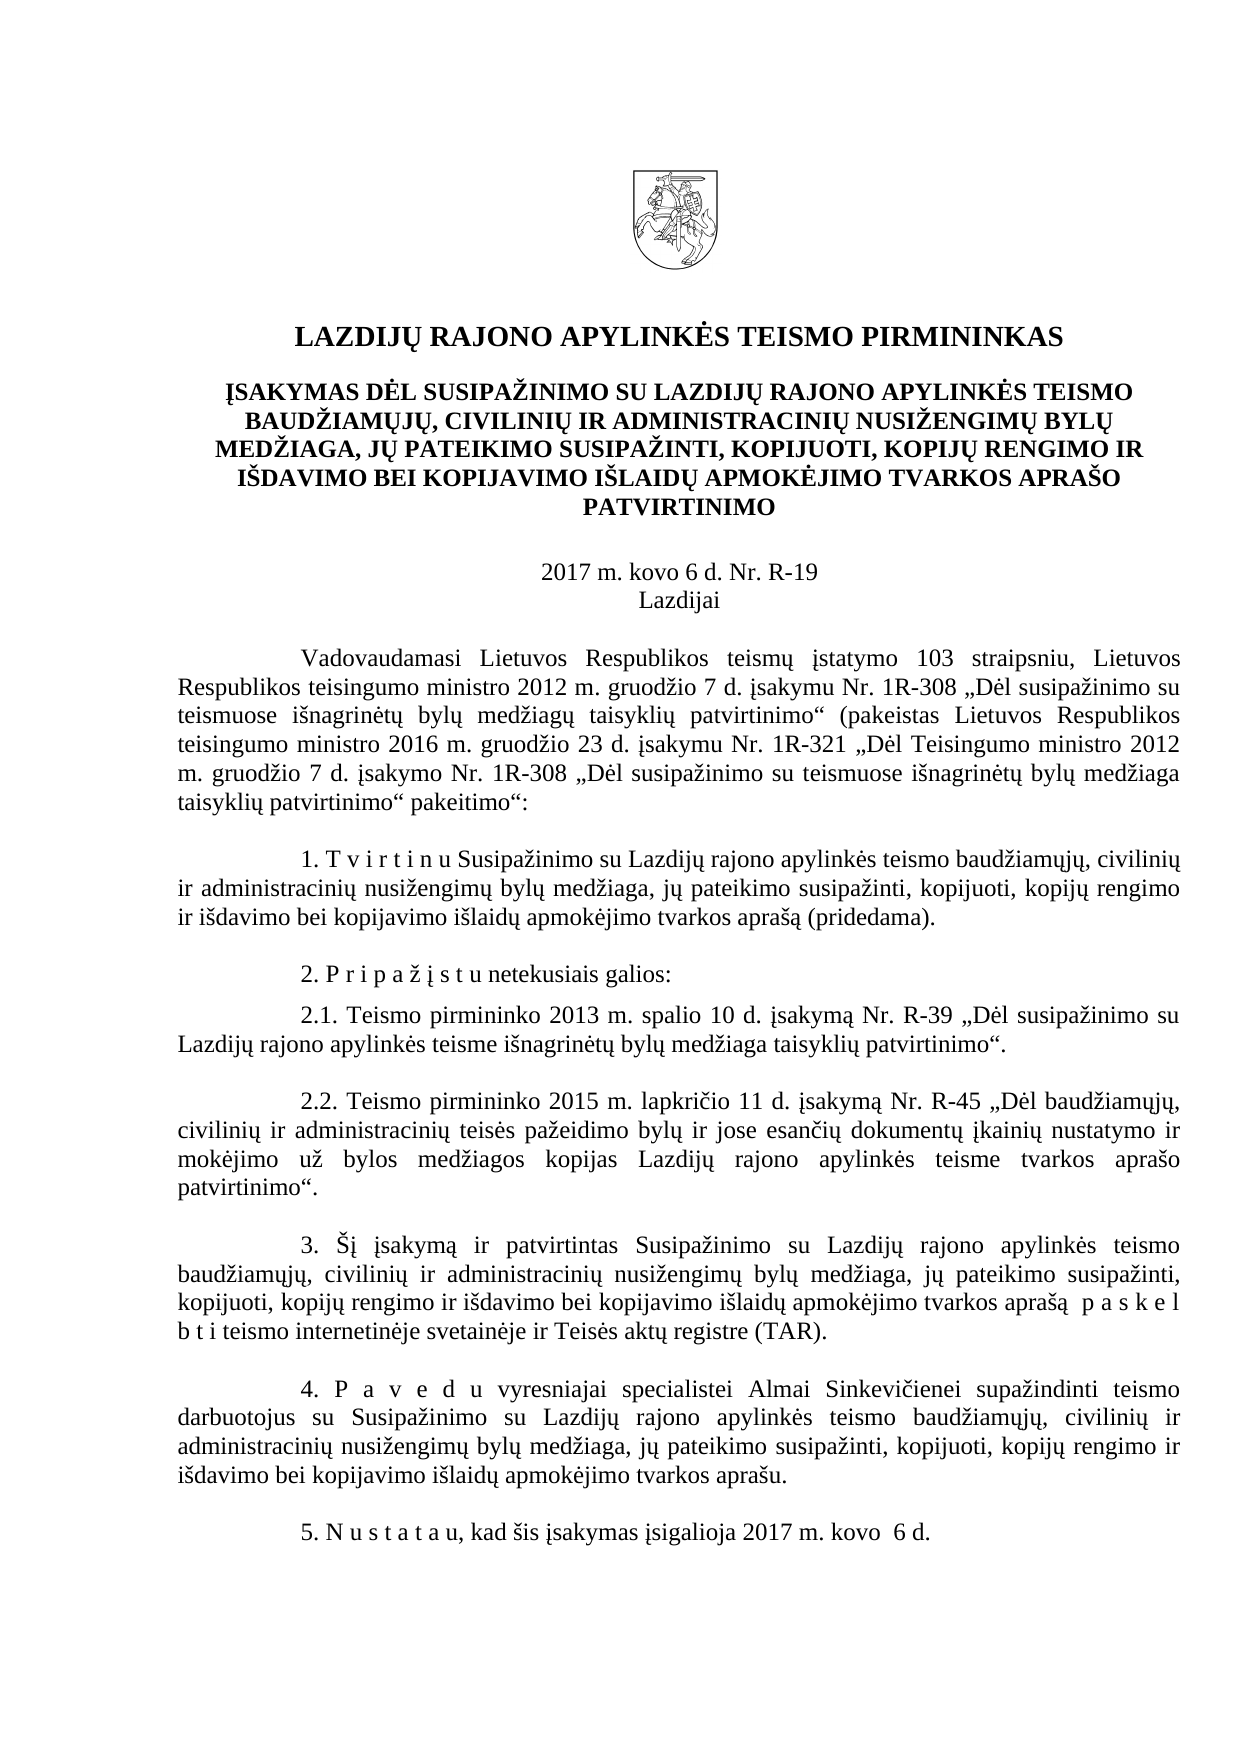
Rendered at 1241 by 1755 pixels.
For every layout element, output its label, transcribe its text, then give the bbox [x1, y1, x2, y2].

text 2017 m. kovo 6 d. Nr. R-19 [177, 557, 1181, 586]
text 5. N u s t a t a u, kad šis įsakymas įsigalioja 2017 m. kovo 6 d. [177, 1517, 1181, 1546]
text 2. P r i p a ž į s t u netekusiais galios: [177, 959, 1181, 988]
text Vadovaudamasi Lietuvos Respublikos teismų įstatymo 103 straipsniu, Lietuvos Respublikos teisingumo ministro 2012 m. gruodžio 7 d. įsakymu Nr. 1R-308 „Dėl susipažinimo su teismuose išnagrinėtų bylų medžiagų taisyklių patvirtinimo“ (pakeistas Lietuvos Respublikos teisingumo ministro 2016 m. gruodžio 23 d. įsakymu Nr. 1R-321 „Dėl Teisingumo ministro 2012 m. gruodžio 7 d. įsakymo Nr. 1R-308 „Dėl susipažinimo su teismuose išnagrinėtų bylų medžiaga taisyklių patvirtinimo“ pakeitimo“: [177, 643, 1181, 816]
text Lazdijai [177, 586, 1181, 614]
text ĮSAKYMAS DĖL SUSIPAŽINIMO SU LAZDIJŲ RAJONO APYLINKĖS TEISMO BAUDŽIAMŲJŲ, CIVILINIŲ IR ADMINISTRACINIŲ NUSIŽENGIMŲ BYLŲ MEDŽIAGA, JŲ PATEIKIMO SUSIPAŽINTI, KOPIJUOTI, KOPIJŲ RENGIMO IR IŠDAVIMO BEI KOPIJAVIMO IŠLAIDŲ APMOKĖJIMO TVARKOS APRAŠO PATVIRTINIMO [177, 377, 1181, 521]
text 1. T v i r t i n u Susipažinimo su Lazdijų rajono apylinkės teismo baudžiamųjų, civilinių ir administracinių nusižengimų bylų medžiaga, jų pateikimo susipažinti, kopijuoti, kopijų rengimo ir išdavimo bei kopijavimo išlaidų apmokėjimo tvarkos aprašą (pridedama). [177, 844, 1181, 931]
text 2.2. Teismo pirmininko 2015 m. lapkričio 11 d. įsakymą Nr. R-45 „Dėl baudžiamųjų, civilinių ir administracinių teisės pažeidimo bylų ir jose esančių dokumentų įkainių nustatymo ir mokėjimo už bylos medžiagos kopijas Lazdijų rajono apylinkės teisme tvarkos aprašo patvirtinimo“. [177, 1086, 1181, 1201]
text 3. Šį įsakymą ir patvirtintas Susipažinimo su Lazdijų rajono apylinkės teismo baudžiamųjų, civilinių ir administracinių nusižengimų bylų medžiaga, jų pateikimo susipažinti, kopijuoti, kopijų rengimo ir išdavimo bei kopijavimo išlaidų apmokėjimo tvarkos aprašą p a s k e l b t i teismo internetinėje svetainėje ir Teisės aktų registre (TAR). [177, 1230, 1181, 1345]
text 4. P a v e d u vyresniajai specialistei Almai Sinkevičienei supažindinti teismo darbuotojus su Susipažinimo su Lazdijų rajono apylinkės teismo baudžiamųjų, civilinių ir administracinių nusižengimų bylų medžiaga, jų pateikimo susipažinti, kopijuoti, kopijų rengimo ir išdavimo bei kopijavimo išlaidų apmokėjimo tvarkos aprašu. [177, 1374, 1181, 1489]
text LAZDIJŲ RAJONO APYLINKĖS TEISMO PIRMININKAS [177, 319, 1181, 353]
text 2.1. Teismo pirmininko 2013 m. spalio 10 d. įsakymą Nr. R-39 „Dėl susipažinimo su Lazdijų rajono apylinkės teisme išnagrinėtų bylų medžiaga taisyklių patvirtinimo“. [177, 1000, 1181, 1057]
